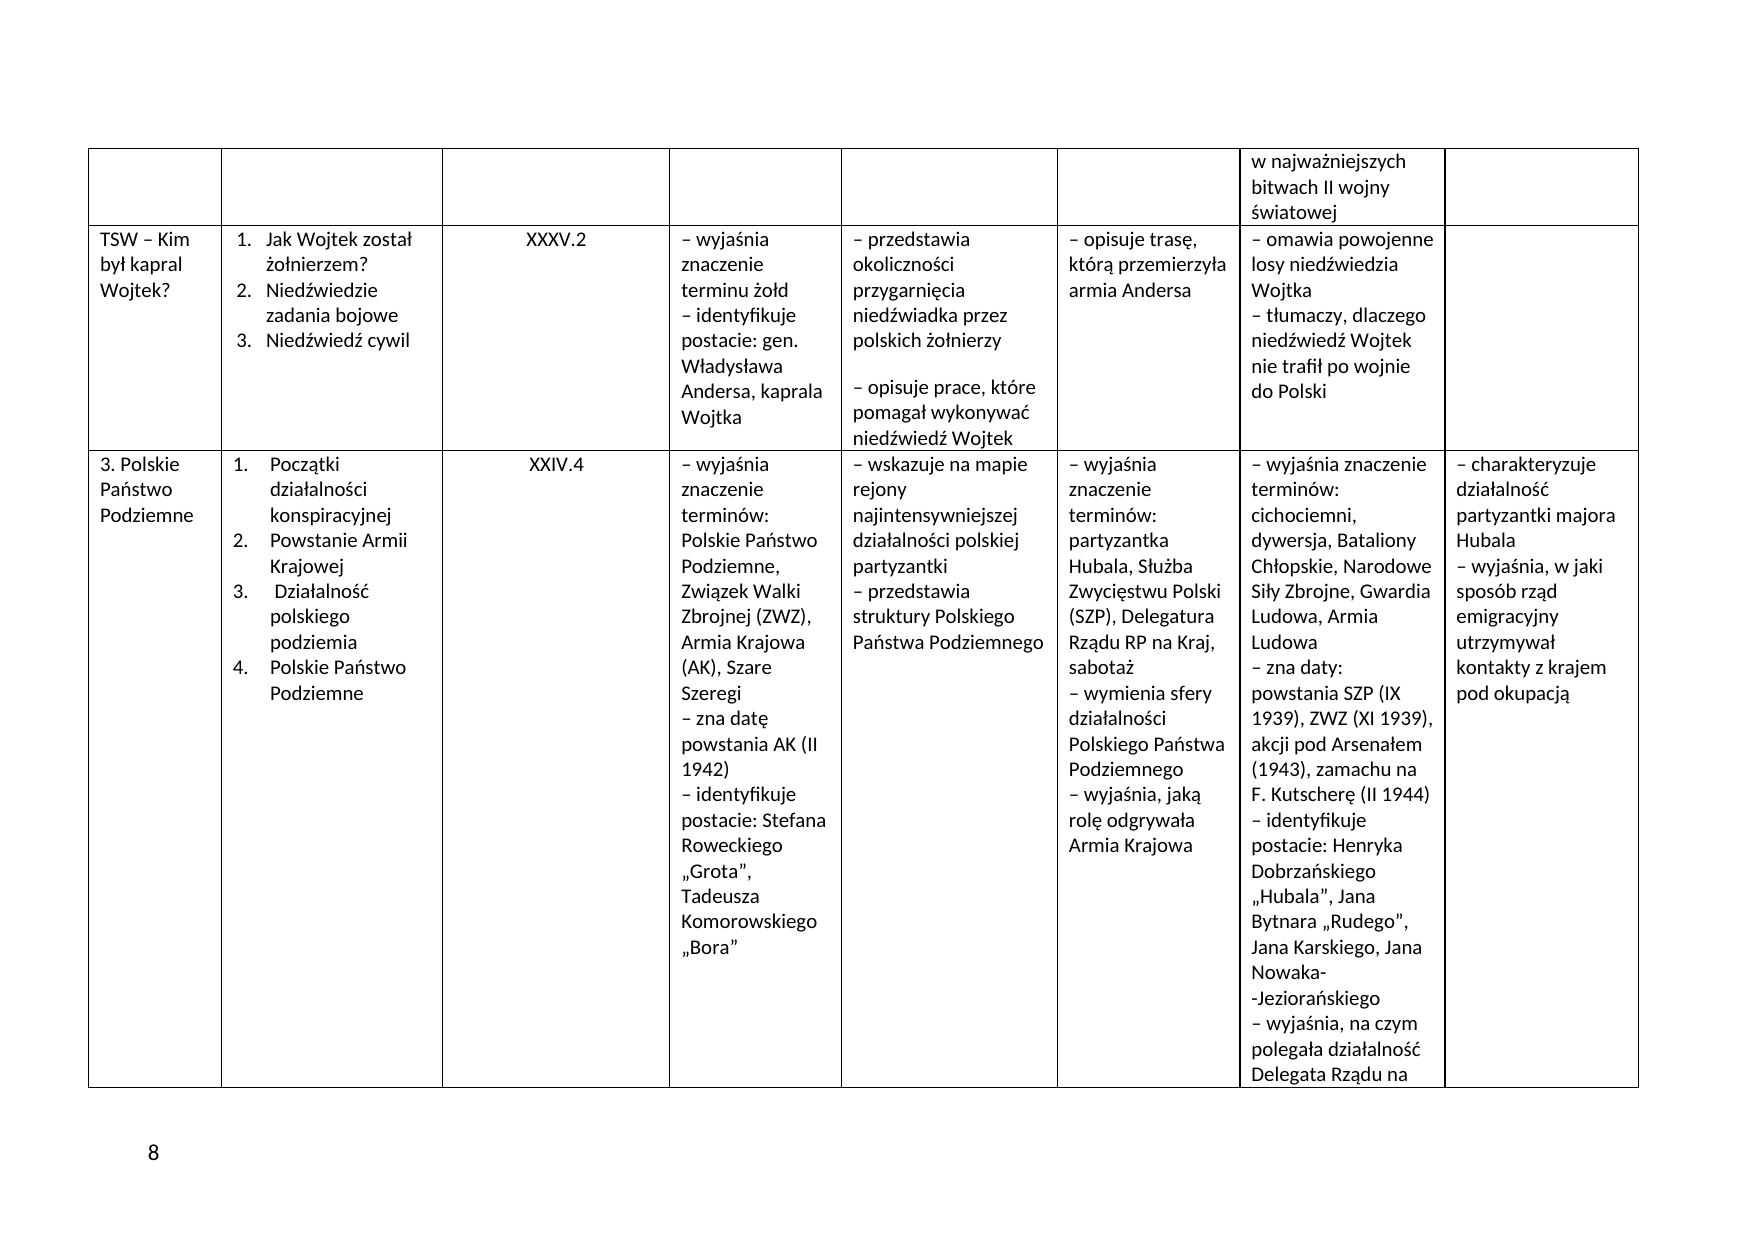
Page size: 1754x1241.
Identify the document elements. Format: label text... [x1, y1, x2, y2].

table_cell w najważniejszych bitwach II wojny światowej [1241, 149, 1444, 225]
table_cell – charakteryzuje działalność partyzantki majora Hubala – wyjaśnia, w jaki sposób rząd emigracyjny utrzymywał kontakty z krajem pod okupacją [1446, 451, 1638, 1087]
table_cell – wyjaśnia znaczenie terminów: Polskie Państwo Podziemne, Związek Walki Zbrojnej (ZWZ), Armia Krajowa (AK), Szare Szeregi – zna datę powstania AK (II 1942) – identyfikuje postacie: Stefana Roweckiego „Grota”, Tadeusza Komorowskiego „Bora” [670, 451, 841, 1087]
table_cell – wyjaśnia znaczenie terminu żołd – identyfikuje postacie: gen. Władysława Andersa, kaprala Wojtka [670, 226, 841, 450]
table_cell XXIV.4 [443, 451, 669, 1087]
table_cell – wskazuje na mapie rejony najintensywniejszej działalności polskiej partyzantki – przedstawia struktury Polskiego Państwa Podziemnego [842, 451, 1057, 1087]
table_cell – wyjaśnia znaczenie terminów: partyzantka Hubala, Służba Zwycięstwu Polski (SZP), Delegatura Rządu RP na Kraj, sabotaż – wymienia sfery działalności Polskiego Państwa Podziemnego – wyjaśnia, jaką rolę odgrywała Armia Krajowa [1058, 451, 1239, 1087]
table_cell [842, 149, 1057, 225]
table_cell Jak Wojtek został żołnierzem? Niedźwiedzie zadania bojowe Niedźwiedź cywil [222, 226, 442, 450]
table_cell [1058, 149, 1239, 225]
table_cell Początki działalności konspiracyjnej Powstanie Armii Krajowej Działalność polskiego podziemia Polskie Państwo Podziemne [222, 451, 442, 1087]
table_cell [1446, 226, 1638, 450]
table_cell TSW – Kim był kapral Wojtek? [89, 226, 221, 450]
table_cell [89, 149, 221, 225]
table_cell – omawia powojenne losy niedźwiedzia Wojtka – tłumaczy, dlaczego niedźwiedź Wojtek nie trafił po wojnie do Polski [1241, 226, 1444, 450]
table_cell [670, 149, 841, 225]
table_cell [1446, 149, 1638, 225]
table_cell – przedstawia okoliczności przygarnięcia niedźwiadka przez polskich żołnierzy – opisuje prace, które pomagał wykonywać niedźwiedź Wojtek [842, 226, 1057, 450]
table_cell – wyjaśnia znaczenie terminów: cichociemni, dywersja, Bataliony Chłopskie, Narodowe Siły Zbrojne, Gwardia Ludowa, Armia Ludowa – zna daty: powstania SZP (IX 1939), ZWZ (XI 1939), akcji pod Arsenałem (1943), zamachu na F. Kutscherę (II 1944) – identyfikuje postacie: Henryka Dobrzańskiego „Hubala”, Jana Bytnara „Rudego”, Jana Karskiego, Jana Nowaka- -Jeziorańskiego – wyjaśnia, na czym polegała działalność Delegata Rządu na [1241, 451, 1444, 1087]
table_cell [222, 149, 442, 225]
table_cell – opisuje trasę, którą przemierzyła armia Andersa [1058, 226, 1239, 450]
table_cell 3. Polskie Państwo Podziemne [89, 451, 221, 1087]
table_cell [443, 149, 669, 225]
table_cell XXXV.2 [443, 226, 669, 450]
